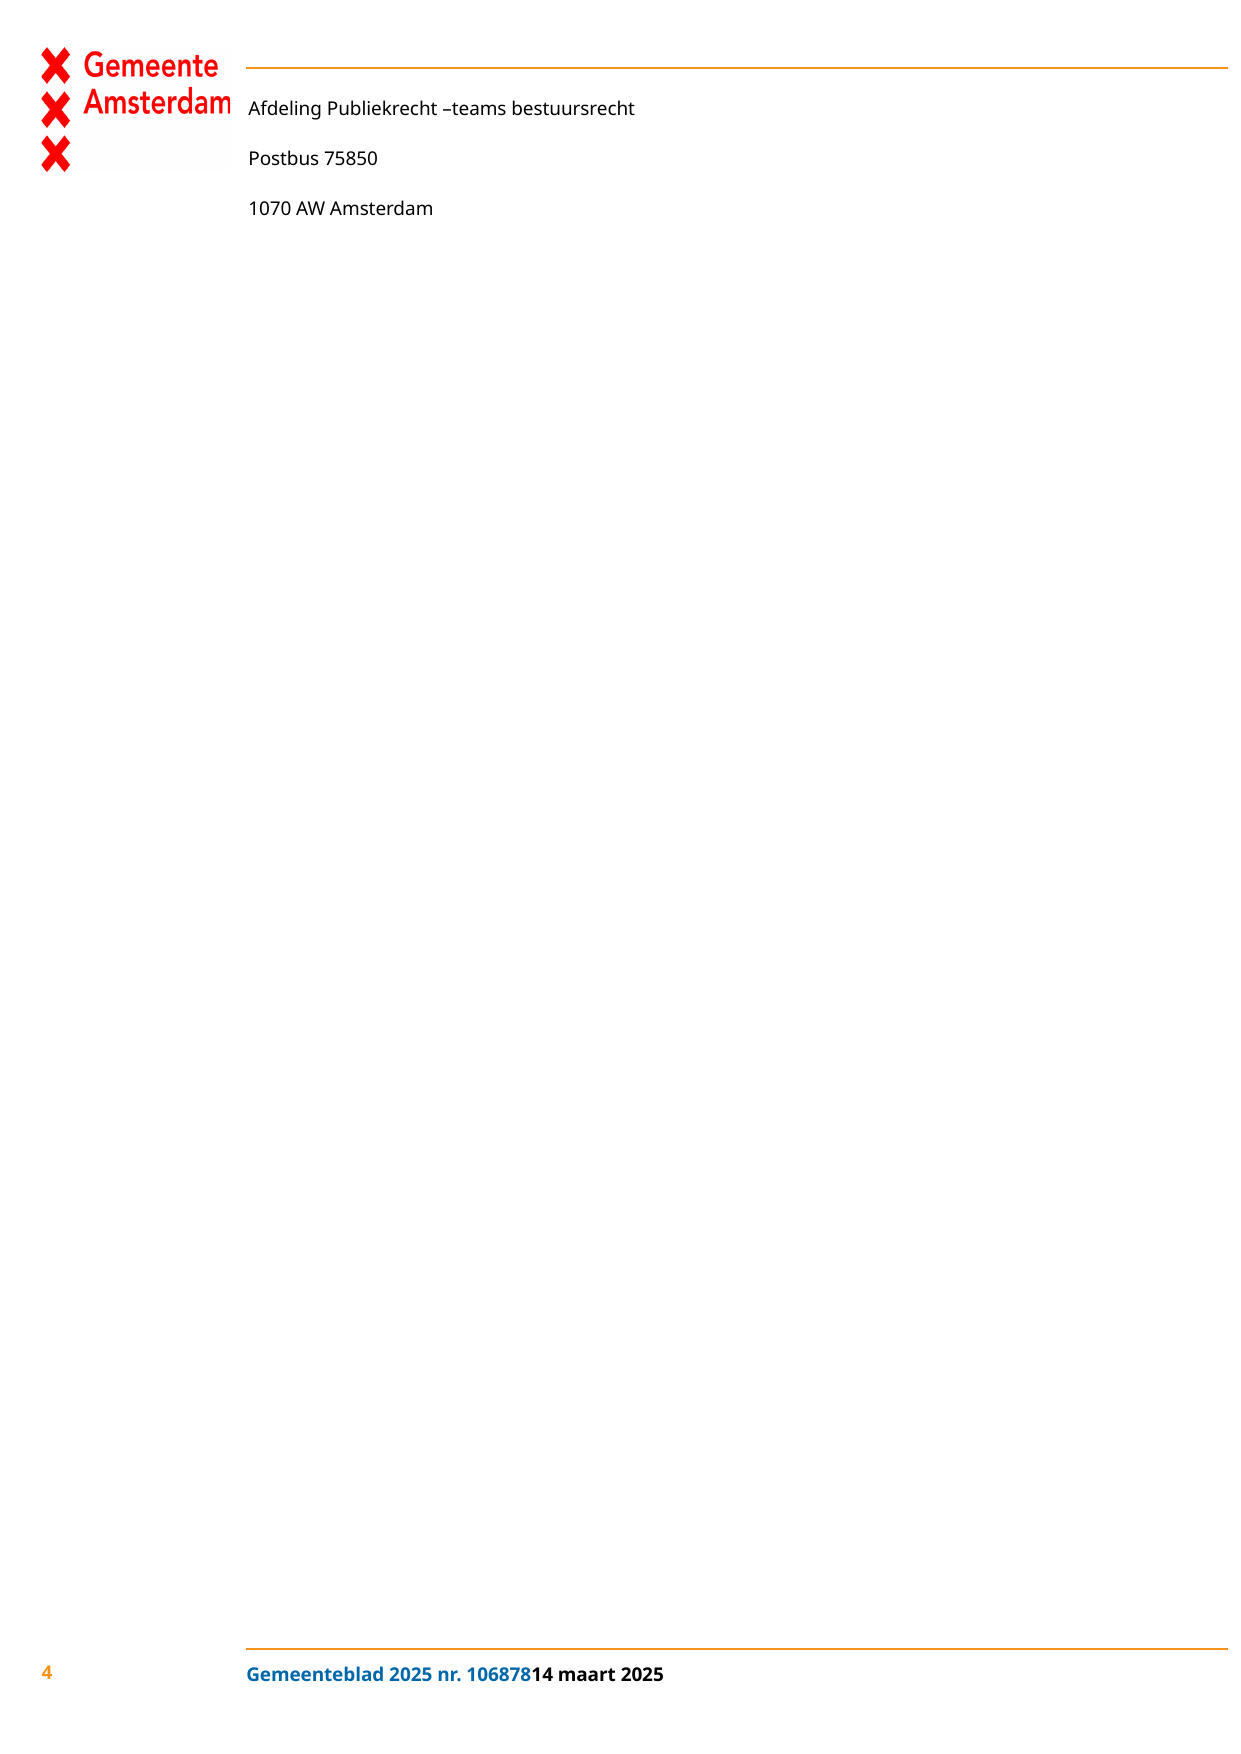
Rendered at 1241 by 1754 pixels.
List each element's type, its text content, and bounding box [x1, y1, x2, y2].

text Postbus 75850 [248, 145, 1152, 171]
picture [41, 47, 231, 172]
text Afdeling Publiekrecht –teams bestuursrecht [248, 95, 1152, 121]
text 1070 AW Amsterdam [248, 196, 1152, 221]
